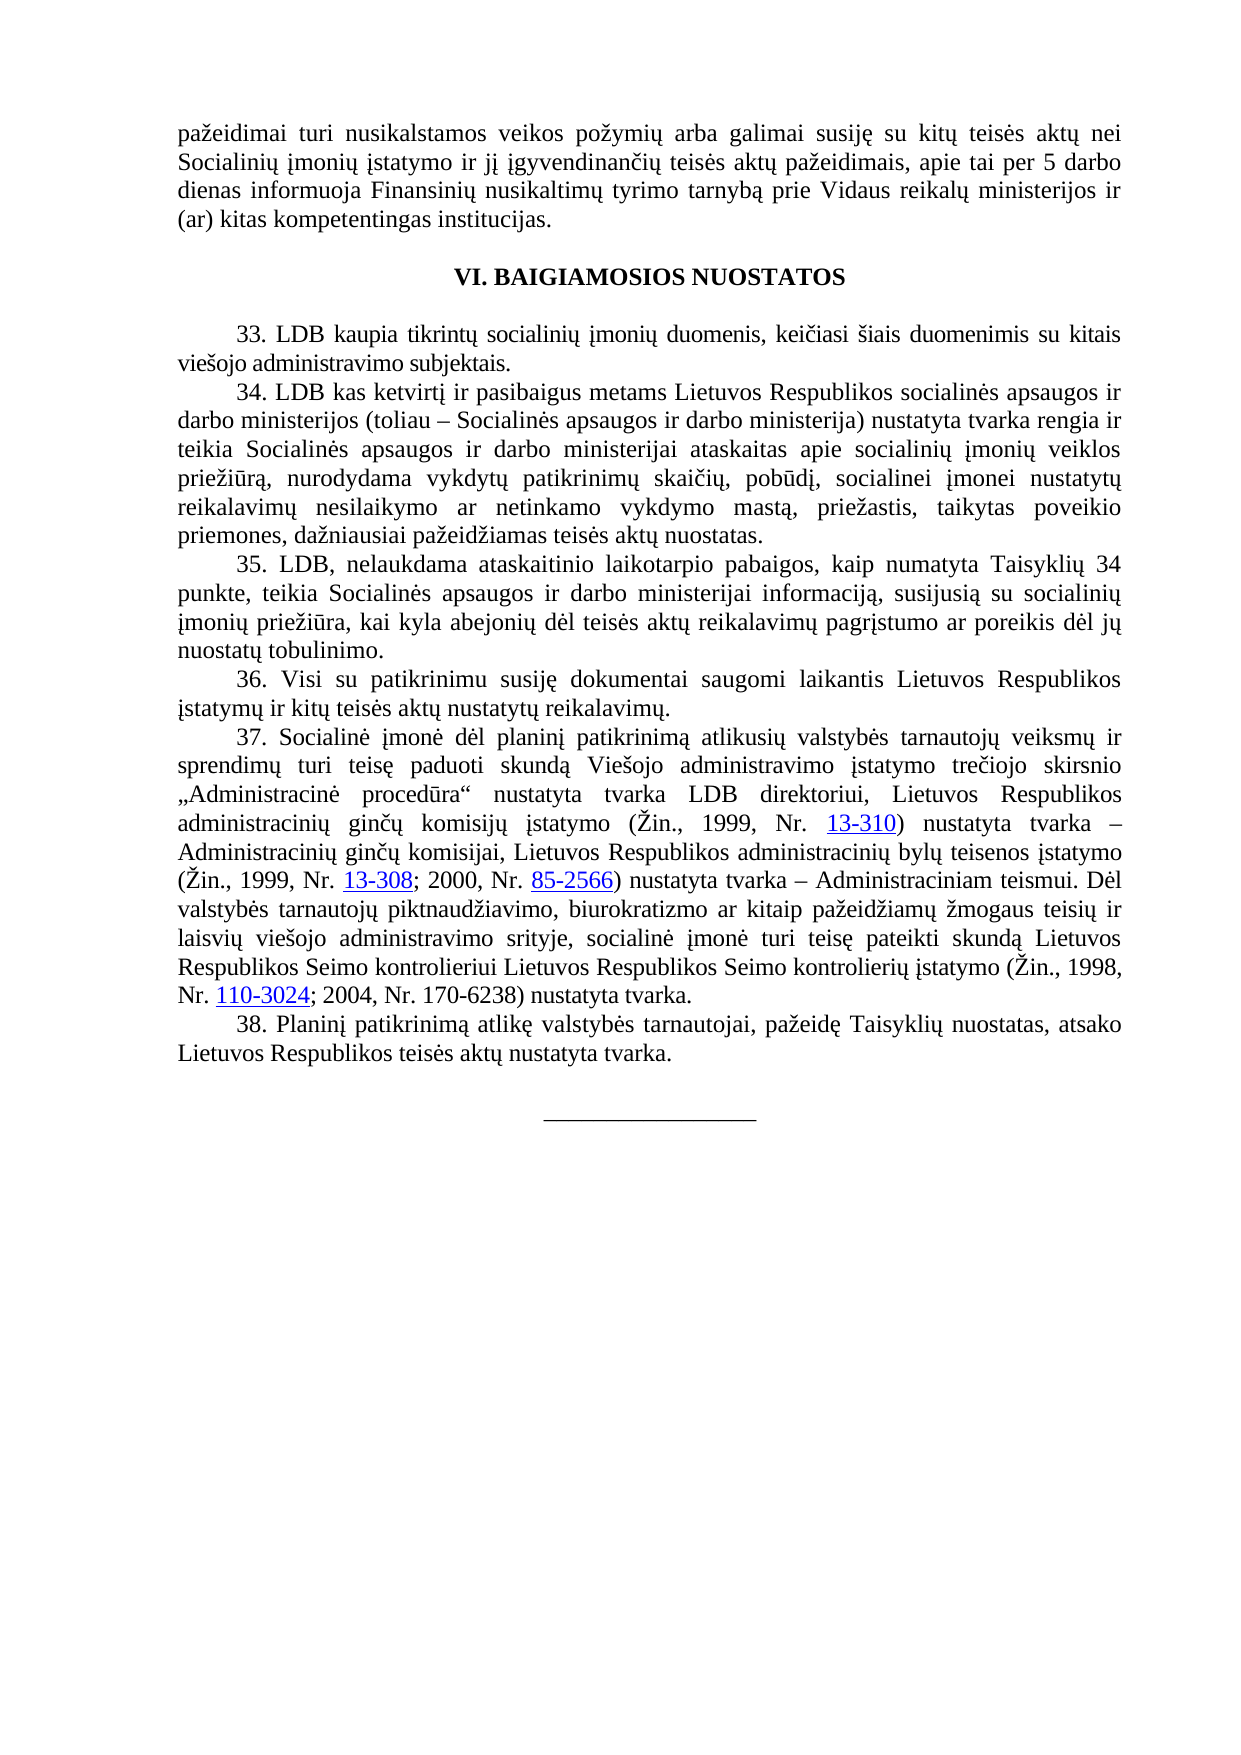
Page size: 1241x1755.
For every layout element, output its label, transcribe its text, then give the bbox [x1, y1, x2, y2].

text pažeidimai turi nusikalstamos veikos požymių arba galimai susiję su kitų teisės aktų nei Socialinių įmonių įstatymo ir jį įgyvendinančių teisės aktų pažeidimais, apie tai per 5 darbo dienas informuoja Finansinių nusikaltimų tyrimo tarnybą prie Vidaus reikalų ministerijos ir (ar) kitas kompetentingas institucijas. [177, 118, 1122, 233]
text _________________ [177, 1096, 1122, 1124]
text 37. Socialinė įmonė dėl planinį patikrinimą atlikusių valstybės tarnautojų veiksmų ir sprendimų turi teisę paduoti skundą Viešojo administravimo įstatymo trečiojo skirsnio „Administracinė procedūra“ nustatyta tvarka LDB direktoriui, Lietuvos Respublikos administracinių ginčų komisijų įstatymo (Žin., 1999, Nr. 13-310) nustatyta tvarka – Administracinių ginčų komisijai, Lietuvos Respublikos administracinių bylų teisenos įstatymo (Žin., 1999, Nr. 13-308; 2000, Nr. 85-2566) nustatyta tvarka – Administraciniam teismui. Dėl valstybės tarnautojų piktnaudžiavimo, biurokratizmo ar kitaip pažeidžiamų žmogaus teisių ir laisvių viešojo administravimo srityje, socialinė įmonė turi teisę pateikti skundą Lietuvos Respublikos Seimo kontrolieriui Lietuvos Respublikos Seimo kontrolierių įstatymo (Žin., 1998, Nr. 110-3024; 2004, Nr. 170-6238) nustatyta tvarka. [177, 722, 1122, 1009]
text 33. LDB kaupia tikrintų socialinių įmonių duomenis, keičiasi šiais duomenimis su kitais viešojo administravimo subjektais. [177, 319, 1122, 377]
text VI. BAIGIAMOSIOS NUOSTATOS [177, 262, 1122, 291]
text 35. LDB, nelaukdama ataskaitinio laikotarpio pabaigos, kaip numatyta Taisyklių 34 punkte, teikia Socialinės apsaugos ir darbo ministerijai informaciją, susijusią su socialinių įmonių priežiūra, kai kyla abejonių dėl teisės aktų reikalavimų pagrįstumo ar poreikis dėl jų nuostatų tobulinimo. [177, 549, 1122, 664]
text 36. Visi su patikrinimu susiję dokumentai saugomi laikantis Lietuvos Respublikos įstatymų ir kitų teisės aktų nustatytų reikalavimų. [177, 664, 1122, 722]
text 38. Planinį patikrinimą atlikę valstybės tarnautojai, pažeidę Taisyklių nuostatas, atsako Lietuvos Respublikos teisės aktų nustatyta tvarka. [177, 1009, 1122, 1067]
text 34. LDB kas ketvirtį ir pasibaigus metams Lietuvos Respublikos socialinės apsaugos ir darbo ministerijos (toliau – Socialinės apsaugos ir darbo ministerija) nustatyta tvarka rengia ir teikia Socialinės apsaugos ir darbo ministerijai ataskaitas apie socialinių įmonių veiklos priežiūrą, nurodydama vykdytų patikrinimų skaičių, pobūdį, socialinei įmonei nustatytų reikalavimų nesilaikymo ar netinkamo vykdymo mastą, priežastis, taikytas poveikio priemones, dažniausiai pažeidžiamas teisės aktų nuostatas. [177, 377, 1122, 549]
